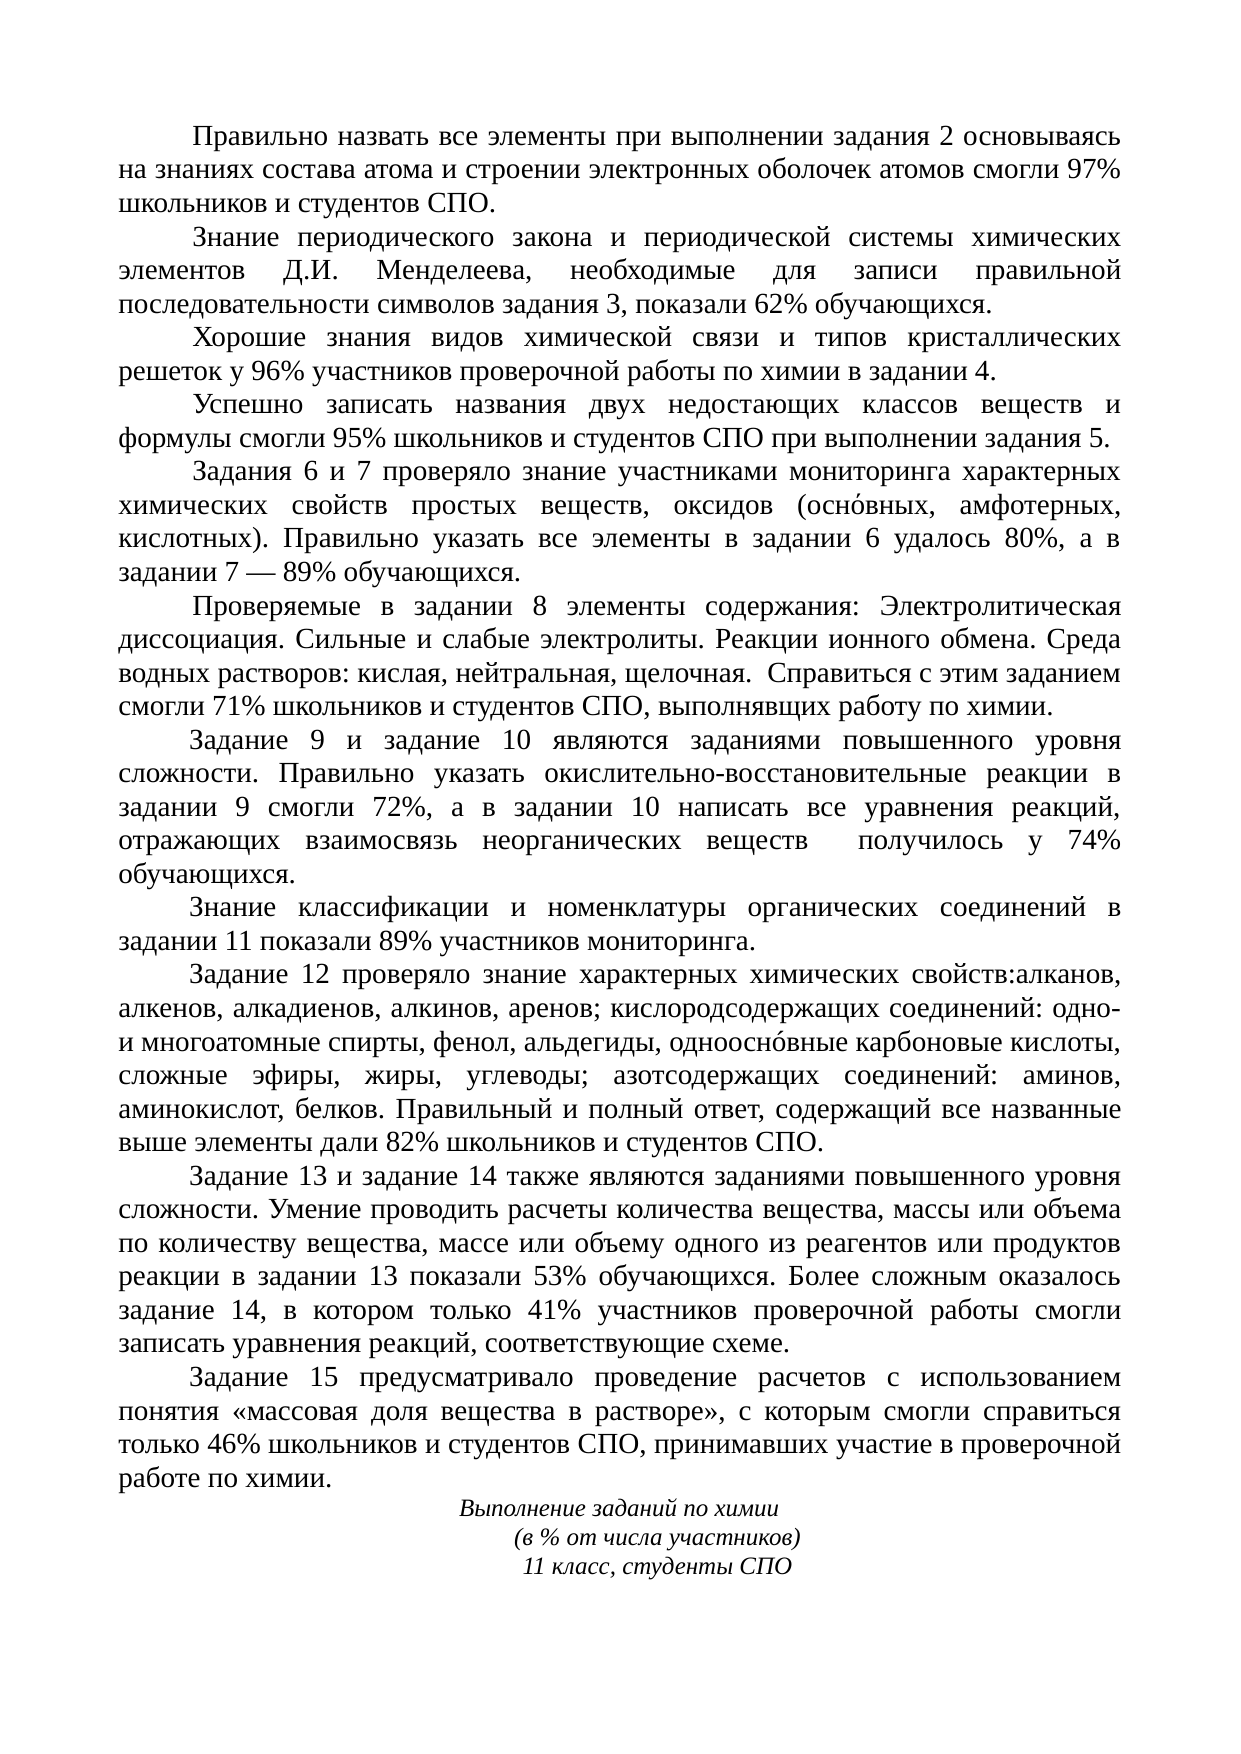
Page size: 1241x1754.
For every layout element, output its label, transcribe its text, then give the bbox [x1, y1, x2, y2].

text Задание 9 и задание 10 являются заданиями повышенного уровня сложности. Правильно указать окислительно-восстановительные реакции в задании 9 смогли 72%, а в задании 10 написать все уравнения реакций, отражающих взаимосвязь неорганических веществ получилось у 74% обучающихся. [118, 722, 1122, 889]
text Успешно записать названия двух недостающих классов веществ и формулы смогли 95% школьников и студентов СПО при выполнении задания 5. [118, 386, 1122, 453]
text Задание 13 и задание 14 также являются заданиями повышенного уровня сложности. Умение проводить расчеты количества вещества, массы или объема по количеству вещества, массе или объему одного из реагентов или продуктов реакции в задании 13 показали 53% обучающихся. Более сложным оказалось задание 14, в котором только 41% участников проверочной работы смогли записать уравнения реакций, соответствующие схеме. [118, 1158, 1122, 1359]
text Проверяемые в задании 8 элементы содержания: Электролитическая диссоциация. Сильные и слабые электролиты. Реакции ионного обмена. Среда водных растворов: кислая, нейтральная, щелочная. Справиться с этим заданием смогли 71% школьников и студентов СПО, выполнявщих работу по химии. [118, 588, 1122, 722]
text (в % от числа участников) [118, 1522, 1122, 1551]
text Выполнение заданий по химии [118, 1493, 1122, 1522]
text Задание 12 проверяло знание характерных химических свойств:алканов, алкенов, алкадиенов, алкинов, аренов; кислородсодержащих соединений: одно- и многоатомные спирты, фенол, альдегиды, однооснóвные карбоновые кислоты, сложные эфиры, жиры, углеводы; азотсодержащих соединений: аминов, аминокислот, белков. Правильный и полный ответ, содержащий все названные выше элементы дали 82% школьников и студентов СПО. [118, 957, 1122, 1158]
text 11 класс, студенты СПО [118, 1551, 1122, 1579]
text Задания 6 и 7 проверяло знание участниками мониторинга характерных химических свойств простых веществ, оксидов (оснόвных, амфотерных, кислотных). Правильно указать все элементы в задании 6 удалось 80%, а в задании 7 — 89% обучающихся. [118, 453, 1122, 588]
text Задание 15 предусматривало проведение расчетов с использованием понятия «массовая доля вещества в растворе», с которым смогли справиться только 46% школьников и студентов СПО, принимавших участие в проверочной работе по химии. [118, 1359, 1122, 1493]
text Правильно назвать все элементы при выполнении задания 2 основываясь на знаниях состава атома и строении электронных оболочек атомов смогли 97% школьников и студентов СПО. [118, 118, 1122, 219]
text Хорошие знания видов химической связи и типов кристаллических решеток у 96% участников проверочной работы по химии в задании 4. [118, 319, 1122, 386]
text Знание периодического закона и периодической системы химических элементов Д.И. Менделеева, необходимые для записи правильной последовательности символов задания 3, показали 62% обучающихся. [118, 219, 1122, 319]
text Знание классификации и номенклатуры органических соединений в задании 11 показали 89% участников мониторинга. [118, 889, 1122, 957]
